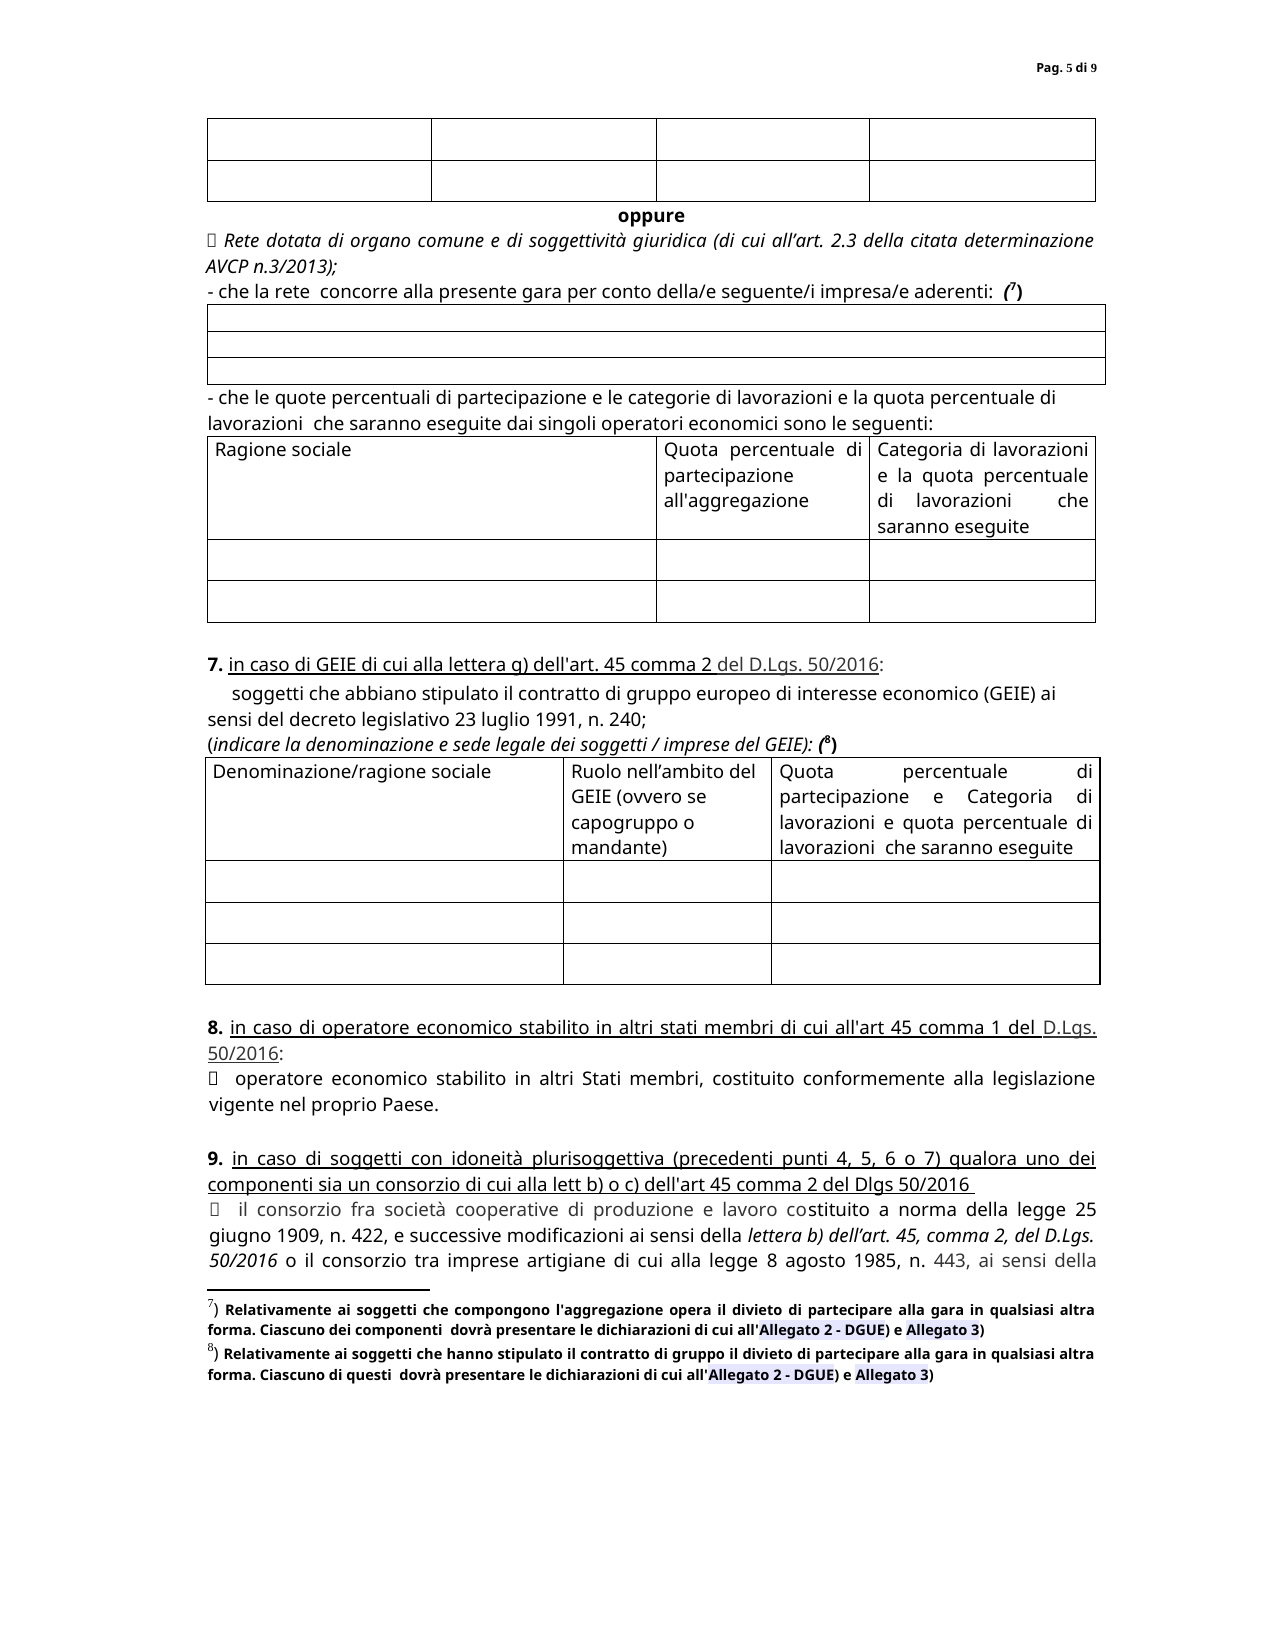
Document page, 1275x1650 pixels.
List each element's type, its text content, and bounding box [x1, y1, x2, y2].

text (indicare la denominazione e sede legale dei soggetti / imprese del GEIE): () [207, 732, 1097, 757]
table_cell [564, 861, 771, 902]
table_cell [870, 540, 1095, 580]
table_cell [208, 332, 1105, 357]
table_cell [208, 358, 1105, 384]
text  Rete dotata di organo comune e di soggettività giuridica (di cui all’art. 2.3 della citata determinazione AVCP n.3/2013); [206, 227, 1097, 278]
table_header Quota percentuale di partecipazione e Categoria di lavorazioni e quota percentuale di lavorazioni che saranno eseguite [772, 758, 1099, 860]
table_cell [657, 119, 869, 159]
table_cell [208, 581, 656, 622]
table_cell [564, 944, 771, 984]
text  operatore economico stabilito in altri Stati membri, costituito conformemente alla legislazione vigente nel proprio Paese. [207, 1066, 1097, 1117]
table_header [208, 305, 1105, 331]
text - che la rete concorre alla presente gara per conto della/e seguente/i impresa/e aderenti: () [207, 278, 1097, 304]
table_cell [870, 119, 1095, 159]
table_cell [657, 161, 869, 201]
table_header Denominazione/ragione sociale [206, 758, 563, 860]
table_cell [206, 861, 563, 902]
table_header Ruolo nell’ambito del GEIE (ovvero se capogruppo o mandante) [564, 758, 771, 860]
text 9. in caso di soggetti con idoneità plurisoggettiva (precedenti punti 4, 5, 6 o 7) qualora uno dei componenti sia un consorzio di cui alla lett b) o c) dell'art 45 comma 2 del Dlgs 50/2016 [207, 1146, 1097, 1197]
table_cell [208, 119, 431, 159]
text ) Relativamente ai soggetti che compongono l'aggregazione opera il divieto di partecipare alla gara in qualsiasi altra forma. Ciascuno dei componenti dovrà presentare le dichiarazioni di cui all'Allegato 2 - DGUE) e Allegato 3) [207, 1296, 1097, 1340]
text ) Relativamente ai soggetti che hanno stipulato il contratto di gruppo il divieto di partecipare alla gara in qualsiasi altra forma. Ciascuno di questi dovrà presentare le dichiarazioni di cui all'Allegato 2 - DGUE) e Allegato 3) [207, 1340, 1097, 1384]
table_header Ragione sociale [208, 437, 656, 539]
table_cell [657, 581, 869, 622]
text  soggetti che abbiano stipulato il contratto di gruppo europeo di interesse economico (GEIE) ai sensi del decreto legislativo 23 luglio 1991, n. 240; [207, 677, 1097, 732]
table_cell [206, 903, 563, 943]
table_cell [870, 161, 1095, 201]
table_cell [657, 540, 869, 580]
table_header Categoria di lavorazioni e la quota percentuale di lavorazioni che saranno eseguite [870, 437, 1095, 539]
table_cell [432, 161, 656, 201]
table_cell [208, 161, 431, 201]
text 8. in caso di operatore economico stabilito in altri stati membri di cui all'art 45 comma 1 del D.Lgs. 50/2016: [207, 1014, 1097, 1066]
table_cell [206, 944, 563, 984]
table_cell [564, 903, 771, 943]
table_cell [208, 540, 656, 580]
table_header Quota percentuale di partecipazione all'aggregazione [657, 437, 869, 539]
table_cell [772, 944, 1099, 984]
table_cell [432, 119, 656, 159]
text  il consorzio fra società cooperative di produzione e lavoro costituito a norma della legge 25 giugno 1909, n. 422, e successive modificazioni ai sensi della lettera b) dell’art. 45, comma 2, del D.Lgs. 50/2016 o il consorzio tra imprese artigiane di cui alla legge 8 agosto 1985, n. 443, ai sensi della [209, 1197, 1097, 1273]
table_cell [772, 903, 1099, 943]
text - che le quote percentuali di partecipazione e le categorie di lavorazioni e la quota percentuale di lavorazioni che saranno eseguite dai singoli operatori economici sono le seguenti: [207, 385, 1097, 436]
table_cell [870, 581, 1095, 622]
text oppure [206, 202, 1097, 227]
table_cell [772, 861, 1099, 902]
text 7. in caso di GEIE di cui alla lettera g) dell'art. 45 comma 2 del D.Lgs. 50/2016: [207, 652, 1097, 677]
